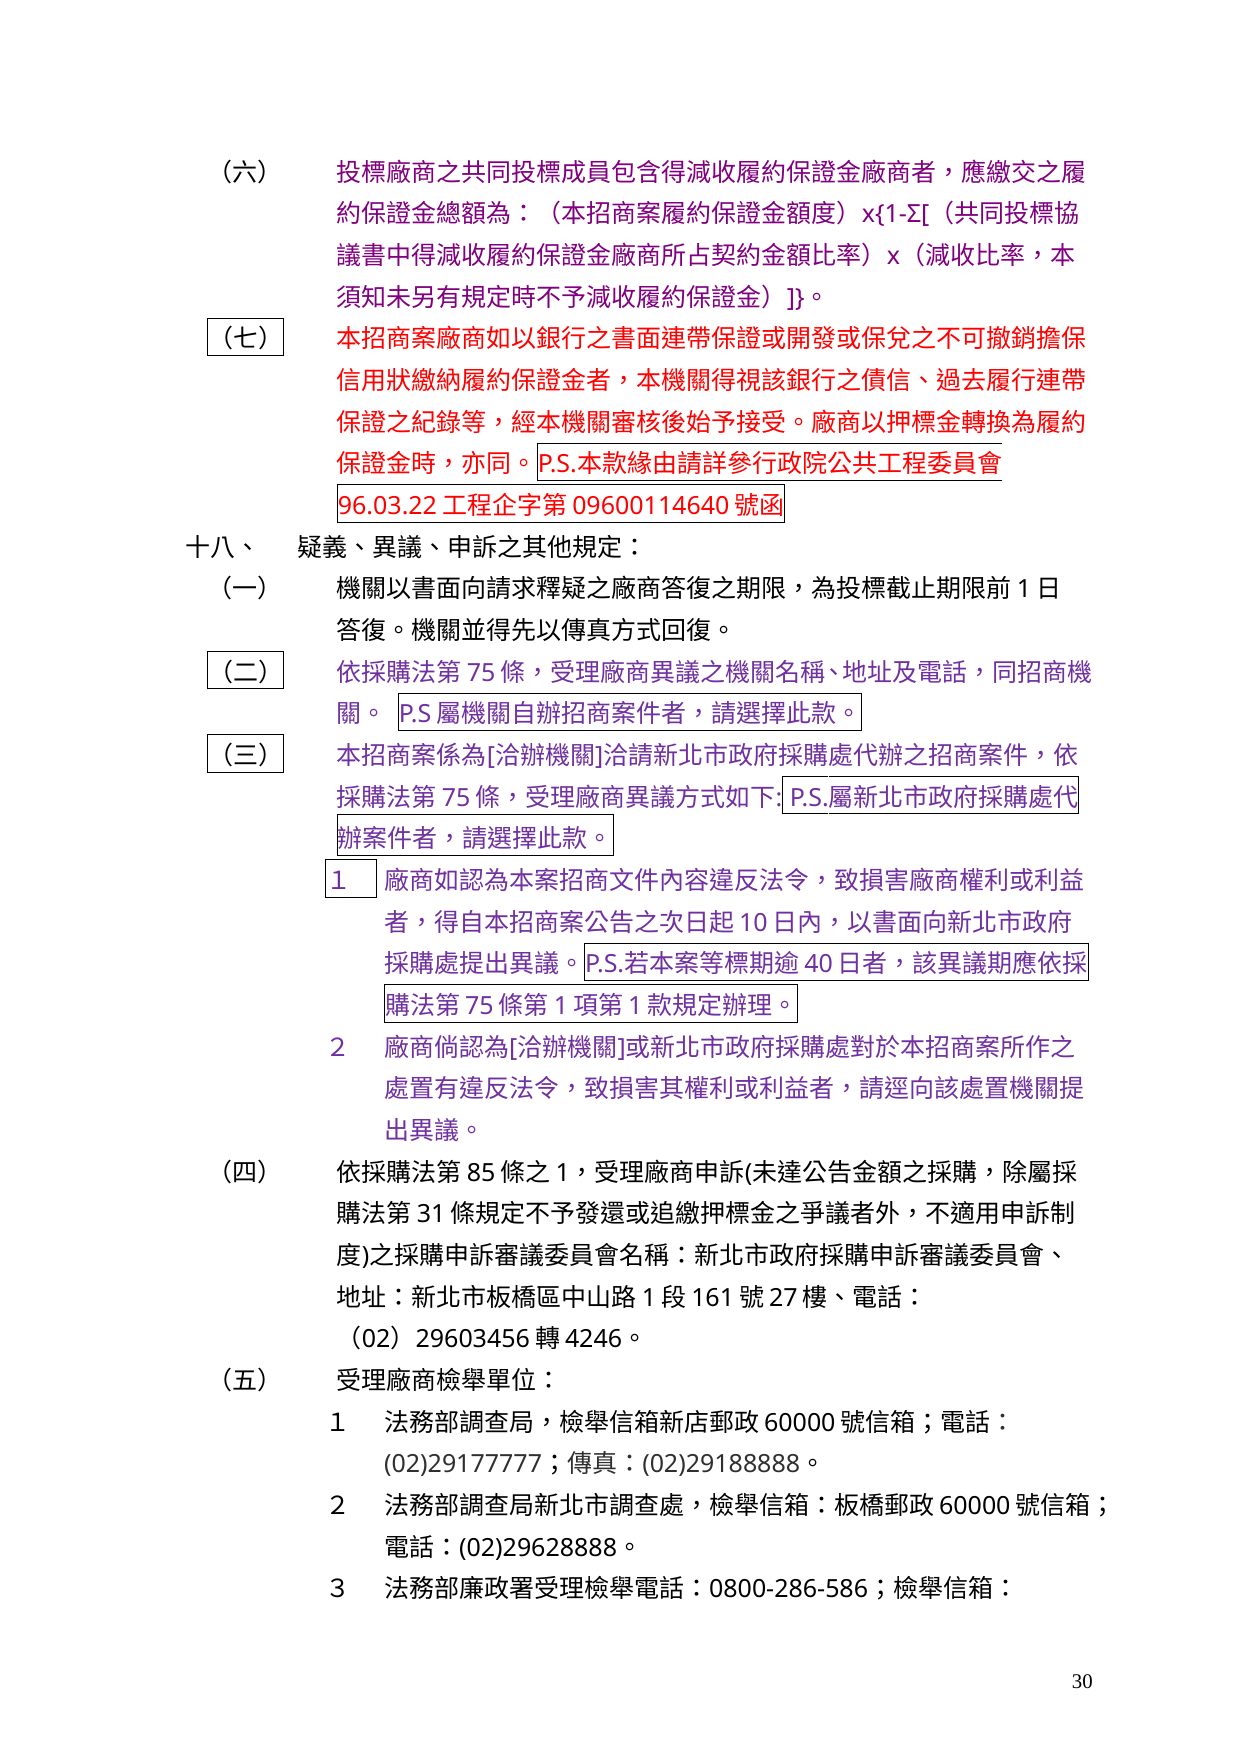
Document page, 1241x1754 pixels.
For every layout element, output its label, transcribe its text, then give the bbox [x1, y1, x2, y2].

subtitle 依採購法第85條之1，受理廠商申訴(未達公告金額之採購，除屬採購法第31條規定不予發還或追繳押標金之爭議者外，不適用申訴制度)之採購申訴審議委員會名稱：新北市政府採購申訴審議委員會、地址：新北市板橋區中山路1段161號27樓、電話：（02）29603456轉4246。 [207, 1148, 1079, 1356]
subtitle 機關以書面向請求釋疑之廠商答復之期限，為投標截止期限前1日答復。機關並得先以傳真方式回復。 [207, 564, 1079, 648]
subtitle 法務部廉政署受理檢舉電話：0800-286-586；檢舉信箱： [325, 1564, 1092, 1606]
subtitle 本招商案係為[洽辦機關]洽請新北市政府採購處代辦之招商案件，依採購法第75條，受理廠商異議方式如下: P.S.屬新北市政府採購處代辦案件者，請選擇此款。 [207, 731, 1092, 856]
subtitle 廠商倘認為[洽辦機關]或新北市政府採購處對於本招商案所作之處置有違反法令，致損害其權利或利益者，請逕向該處置機關提出異議。 [325, 1023, 1092, 1148]
subtitle 投標廠商之共同投標成員包含得減收履約保證金廠商者，應繳交之履約保證金總額為：（本招商案履約保證金額度）x{1-Σ[（共同投標協議書中得減收履約保證金廠商所占契約金額比率）x（減收比率，本須知未另有規定時不予減收履約保證金）]}。 [207, 148, 1092, 314]
subtitle 受理廠商檢舉單位： [207, 1356, 1079, 1398]
subtitle 本招商案廠商如以銀行之書面連帶保證或開發或保兌之不可撤銷擔保信用狀繳納履約保證金者，本機關得視該銀行之債信、過去履行連帶保證之紀錄等，經本機關審核後始予接受。廠商以押標金轉換為履約保證金時，亦同。P.S.本款緣由請詳參行政院公共工程委員會96.03.22工程企字第09600114640號函 [207, 314, 1092, 523]
subtitle 廠商如認為本案招商文件內容違反法令，致損害廠商權利或利益者，得自本招商案公告之次日起10日內，以書面向新北市政府採購處提出異議。P.S.若本案等標期逾40日者，該異議期應依採購法第75條第1項第1款規定辦理。 [325, 856, 1092, 1023]
subtitle 法務部調查局新北市調查處，檢舉信箱：板橋郵政60000號信箱；電話：(02)29628888。 [325, 1481, 1092, 1564]
subtitle 疑義、異議、申訴之其他規定： [185, 523, 1079, 564]
subtitle 依採購法第75條，受理廠商異議之機關名稱、地址及電話，同招商機關。 P.S屬機關自辦招商案件者，請選擇此款。 [207, 648, 1092, 731]
subtitle 法務部調查局，檢舉信箱新店郵政60000號信箱；電話：(02)29177777；傳真：(02)29188888。 [325, 1398, 1092, 1481]
